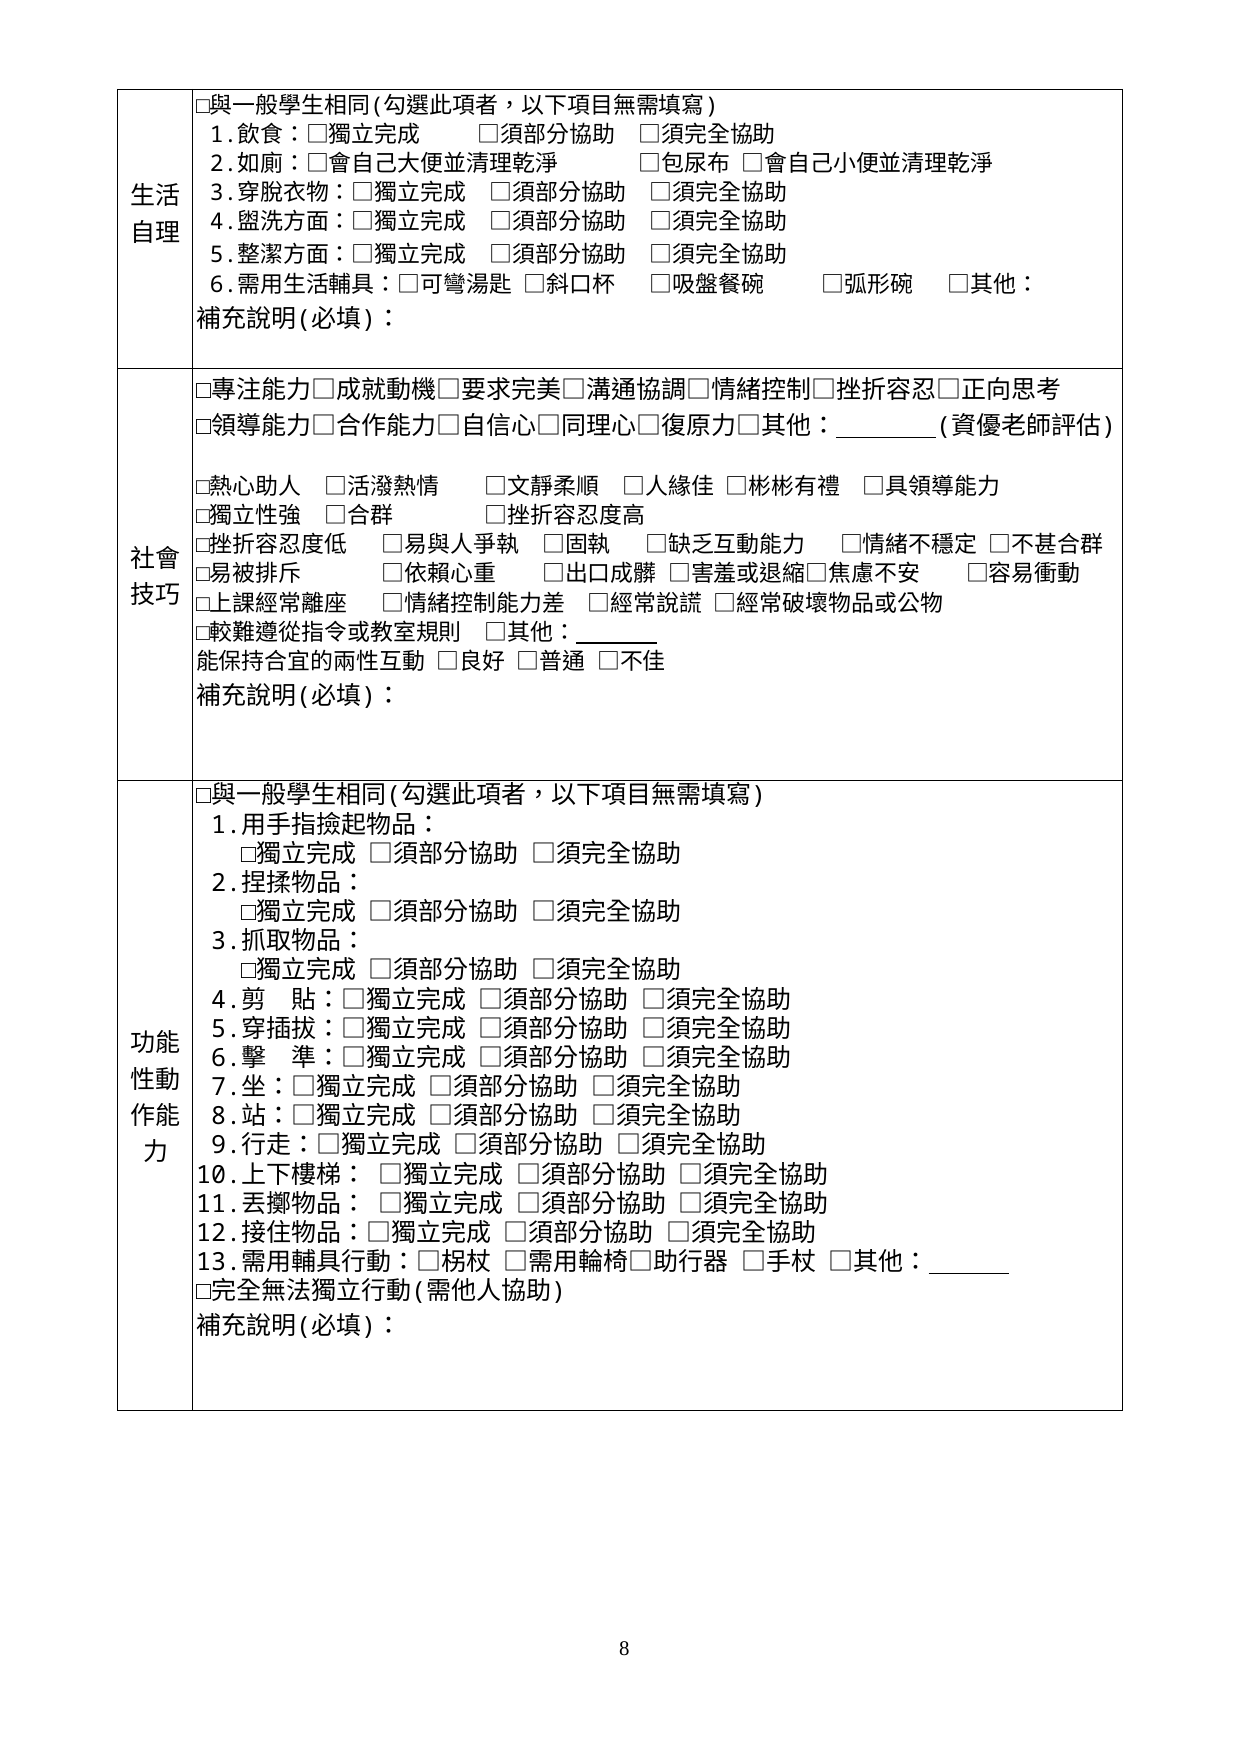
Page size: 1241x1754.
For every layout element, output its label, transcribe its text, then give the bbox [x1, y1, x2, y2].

table_cell 社會技巧 [118, 369, 192, 779]
table_cell 生活 自理 [118, 90, 192, 368]
table_cell □專注能力□成就動機□要求完美□溝通協調□情緒控制□挫折容忍□正向思考 □領導能力□合作能力□自信心□同理心□復原力□其他： (資優老師評估) □熱心助人 □活潑熱情 □文靜柔順 □人緣佳 □彬彬有禮 □具領導能力 □獨立性強 □合群 □挫折容忍度高 □挫折容忍度低 □易與人爭執 □固執 □缺乏互動能力 □情緒不穩定 □不甚合群 □易被排斥 □依賴心重 □出口成髒 □害羞或退縮□焦慮不安 □容易衝動 □上課經常離座 □情緒控制能力差 □經常說謊 □經常破壞物品或公物 □較難遵從指令或教室規則 □其他： 能保持合宜的兩性互動 □良好 □普通 □不佳 補充說明(必填)： [193, 369, 1122, 779]
table_cell 功能性動作能力 [118, 781, 192, 1410]
table_cell □與一般學生相同(勾選此項者，以下項目無需填寫) 1.飲食：□獨立完成 □須部分協助 □須完全協助 2.如廁：□會自己大便並清理乾淨 □包尿布 □會自己小便並清理乾淨 3.穿脫衣物：□獨立完成 □須部分協助 □須完全協助 4.盥洗方面：□獨立完成 □須部分協助 □須完全協助 5.整潔方面：□獨立完成 □須部分協助 □須完全協助 6.需用生活輔具：□可彎湯匙 □斜口杯 □吸盤餐碗 □弧形碗 □其他： 補充說明(必填)： [193, 90, 1122, 368]
table_cell □與一般學生相同(勾選此項者，以下項目無需填寫) 1.用手指撿起物品： □獨立完成 □須部分協助 □須完全協助 2.捏揉物品： □獨立完成 □須部分協助 □須完全協助 3.抓取物品： □獨立完成 □須部分協助 □須完全協助 4.剪 貼：□獨立完成 □須部分協助 □須完全協助 5.穿插拔：□獨立完成 □須部分協助 □須完全協助 6.擊 準：□獨立完成 □須部分協助 □須完全協助 7.坐：□獨立完成 □須部分協助 □須完全協助 8.站：□獨立完成 □須部分協助 □須完全協助 9.行走：□獨立完成 □須部分協助 □須完全協助 10.上下樓梯： □獨立完成 □須部分協助 □須完全協助 11.丟擲物品： □獨立完成 □須部分協助 □須完全協助 12.接住物品：□獨立完成 □須部分協助 □須完全協助 13.需用輔具行動：□柺杖 □需用輪椅□助行器 □手杖 □其他： □完全無法獨立行動(需他人協助) 補充說明(必填)： [193, 781, 1122, 1410]
